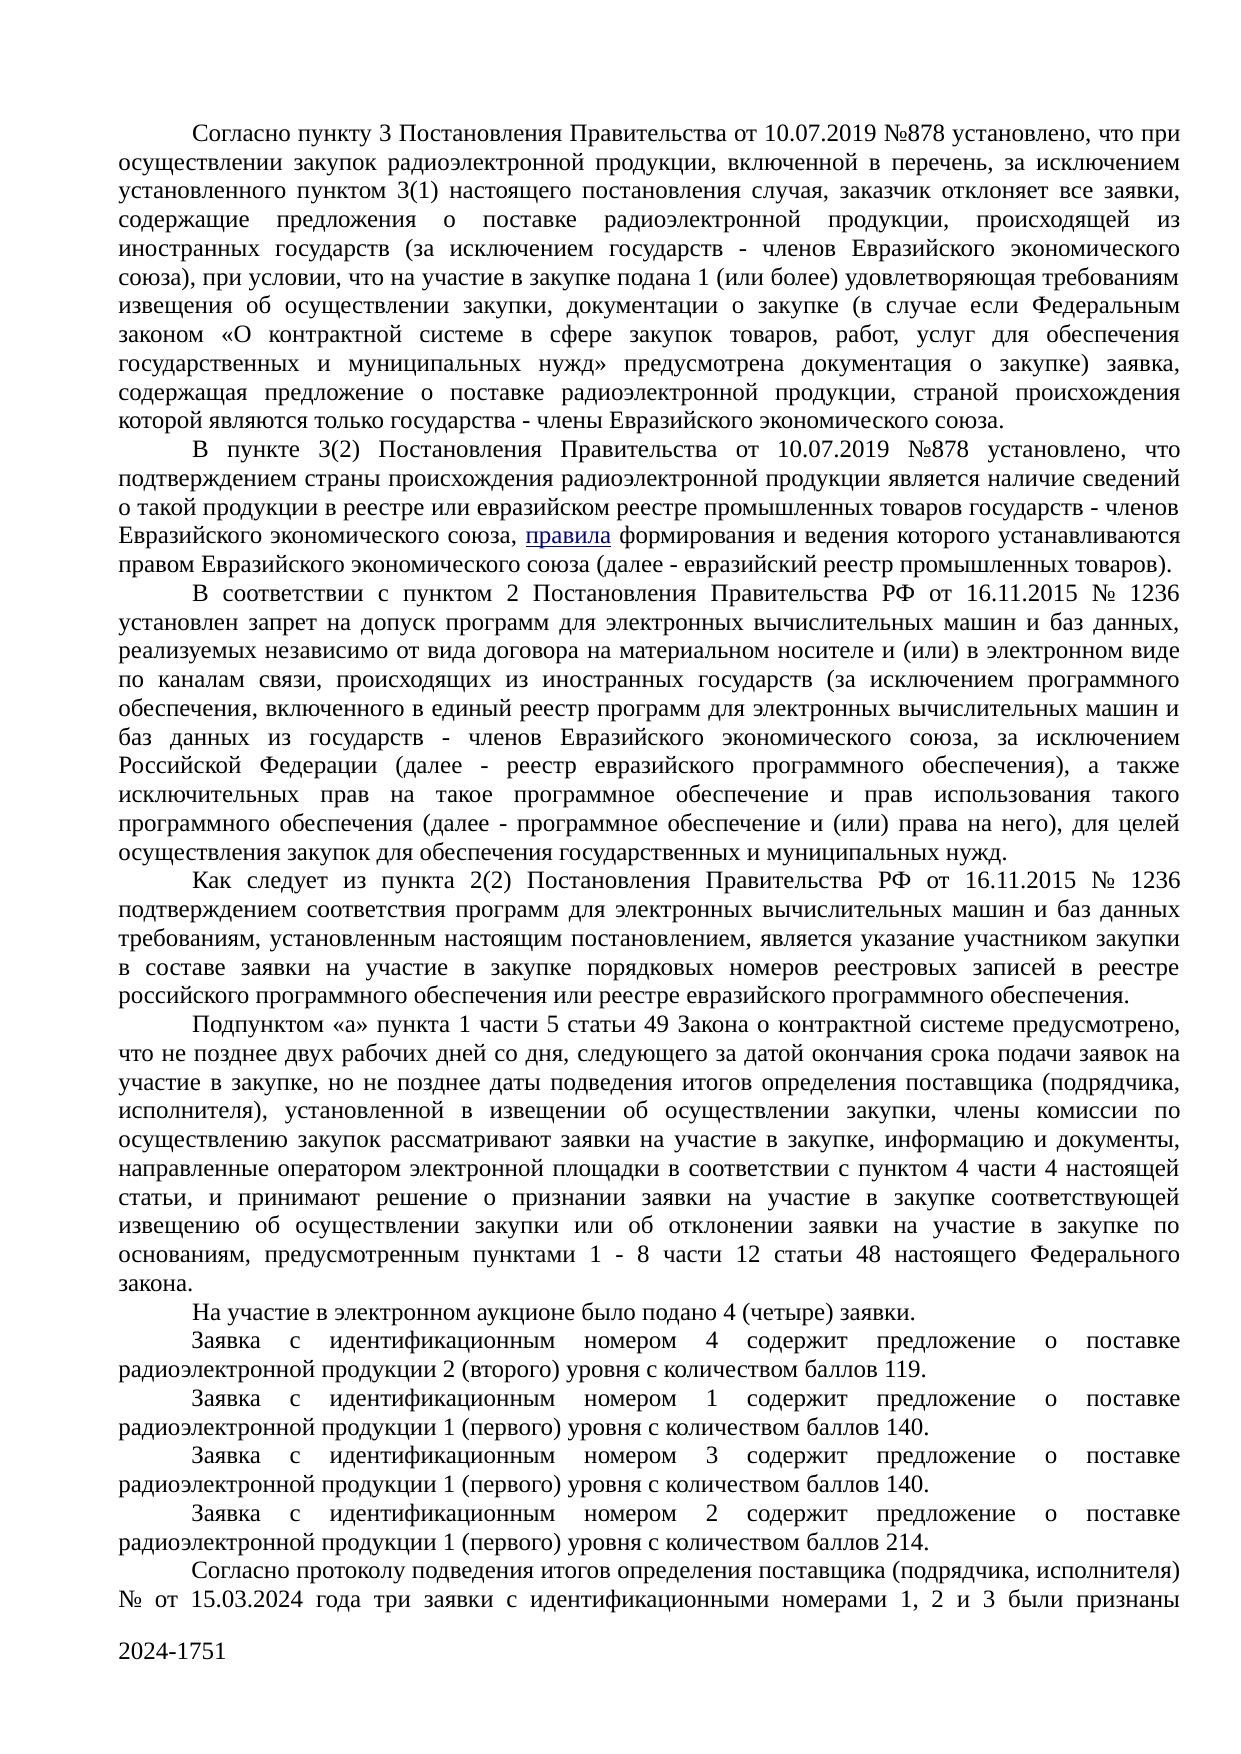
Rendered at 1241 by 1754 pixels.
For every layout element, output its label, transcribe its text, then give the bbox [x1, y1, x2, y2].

text Заявка с идентификационным номером 2 содержит предложение о поставке радиоэлектронной продукции 1 (первого) уровня с количеством баллов 214. [118, 1498, 1181, 1556]
text На участие в электронном аукционе было подано 4 (четыре) заявки. [118, 1297, 1181, 1326]
text В пункте 3(2) Постановления Правительства от 10.07.2019 №878 установлено, что подтверждением страны происхождения радиоэлектронной продукции является наличие сведений о такой продукции в реестре или евразийском реестре промышленных товаров государств - членов Евразийского экономического союза, правила формирования и ведения которого устанавливаются правом Евразийского экономического союза (далее - евразийский реестр промышленных товаров). [118, 434, 1181, 578]
text Подпунктом «а» пункта 1 части 5 статьи 49 Закона о контрактной системе предусмотрено, что не позднее двух рабочих дней со дня, следующего за датой окончания срока подачи заявок на участие в закупке, но не позднее даты подведения итогов определения поставщика (подрядчика, исполнителя), установленной в извещении об осуществлении закупки, члены комиссии по осуществлению закупок рассматривают заявки на участие в закупке, информацию и документы, направленные оператором электронной площадки в соответствии с пунктом 4 части 4 настоящей статьи, и принимают решение о признании заявки на участие в закупке соответствующей извещению об осуществлении закупки или об отклонении заявки на участие в закупке по основаниям, предусмотренным пунктами 1 - 8 части 12 статьи 48 настоящего Федерального закона. [118, 1009, 1181, 1297]
text В соответствии с пунктом 2 Постановления Правительства РФ от 16.11.2015 № 1236 установлен запрет на допуск программ для электронных вычислительных машин и баз данных, реализуемых независимо от вида договора на материальном носителе и (или) в электронном виде по каналам связи, происходящих из иностранных государств (за исключением программного обеспечения, включенного в единый реестр программ для электронных вычислительных машин и баз данных из государств - членов Евразийского экономического союза, за исключением Российской Федерации (далее - реестр евразийского программного обеспечения), а также исключительных прав на такое программное обеспечение и прав использования такого программного обеспечения (далее - программное обеспечение и (или) права на него), для целей осуществления закупок для обеспечения государственных и муниципальных нужд. [118, 578, 1181, 866]
text Заявка с идентификационным номером 1 содержит предложение о поставке радиоэлектронной продукции 1 (первого) уровня с количеством баллов 140. [118, 1383, 1181, 1441]
text Как следует из пункта 2(2) Постановления Правительства РФ от 16.11.2015 № 1236 подтверждением соответствия программ для электронных вычислительных машин и баз данных требованиям, установленным настоящим постановлением, является указание участником закупки в составе заявки на участие в закупке порядковых номеров реестровых записей в реестре российского программного обеспечения или реестре евразийского программного обеспечения. [118, 866, 1181, 1009]
text Заявка с идентификационным номером 3 содержит предложение о поставке радиоэлектронной продукции 1 (первого) уровня с количеством баллов 140. [118, 1441, 1181, 1498]
text Согласно пункту 3 Постановления Правительства от 10.07.2019 №878 установлено, что при осуществлении закупок радиоэлектронной продукции, включенной в перечень, за исключением установленного пунктом 3(1) настоящего постановления случая, заказчик отклоняет все заявки, содержащие предложения о поставке радиоэлектронной продукции, происходящей из иностранных государств (за исключением государств - членов Евразийского экономического союза), при условии, что на участие в закупке подана 1 (или более) удовлетворяющая требованиям извещения об осуществлении закупки, документации о закупке (в случае если Федеральным законом «О контрактной системе в сфере закупок товаров, работ, услуг для обеспечения государственных и муниципальных нужд» предусмотрена документация о закупке) заявка, содержащая предложение о поставке радиоэлектронной продукции, страной происхождения которой являются только государства - члены Евразийского экономического союза. [118, 118, 1181, 434]
text Согласно протоколу подведения итогов определения поставщика (подрядчика, исполнителя) № от 15.03.2024 года три заявки с идентификационными номерами 1, 2 и 3 были признаны [118, 1556, 1181, 1613]
text Заявка с идентификационным номером 4 содержит предложение о поставке радиоэлектронной продукции 2 (второго) уровня с количеством баллов 119. [118, 1326, 1181, 1383]
